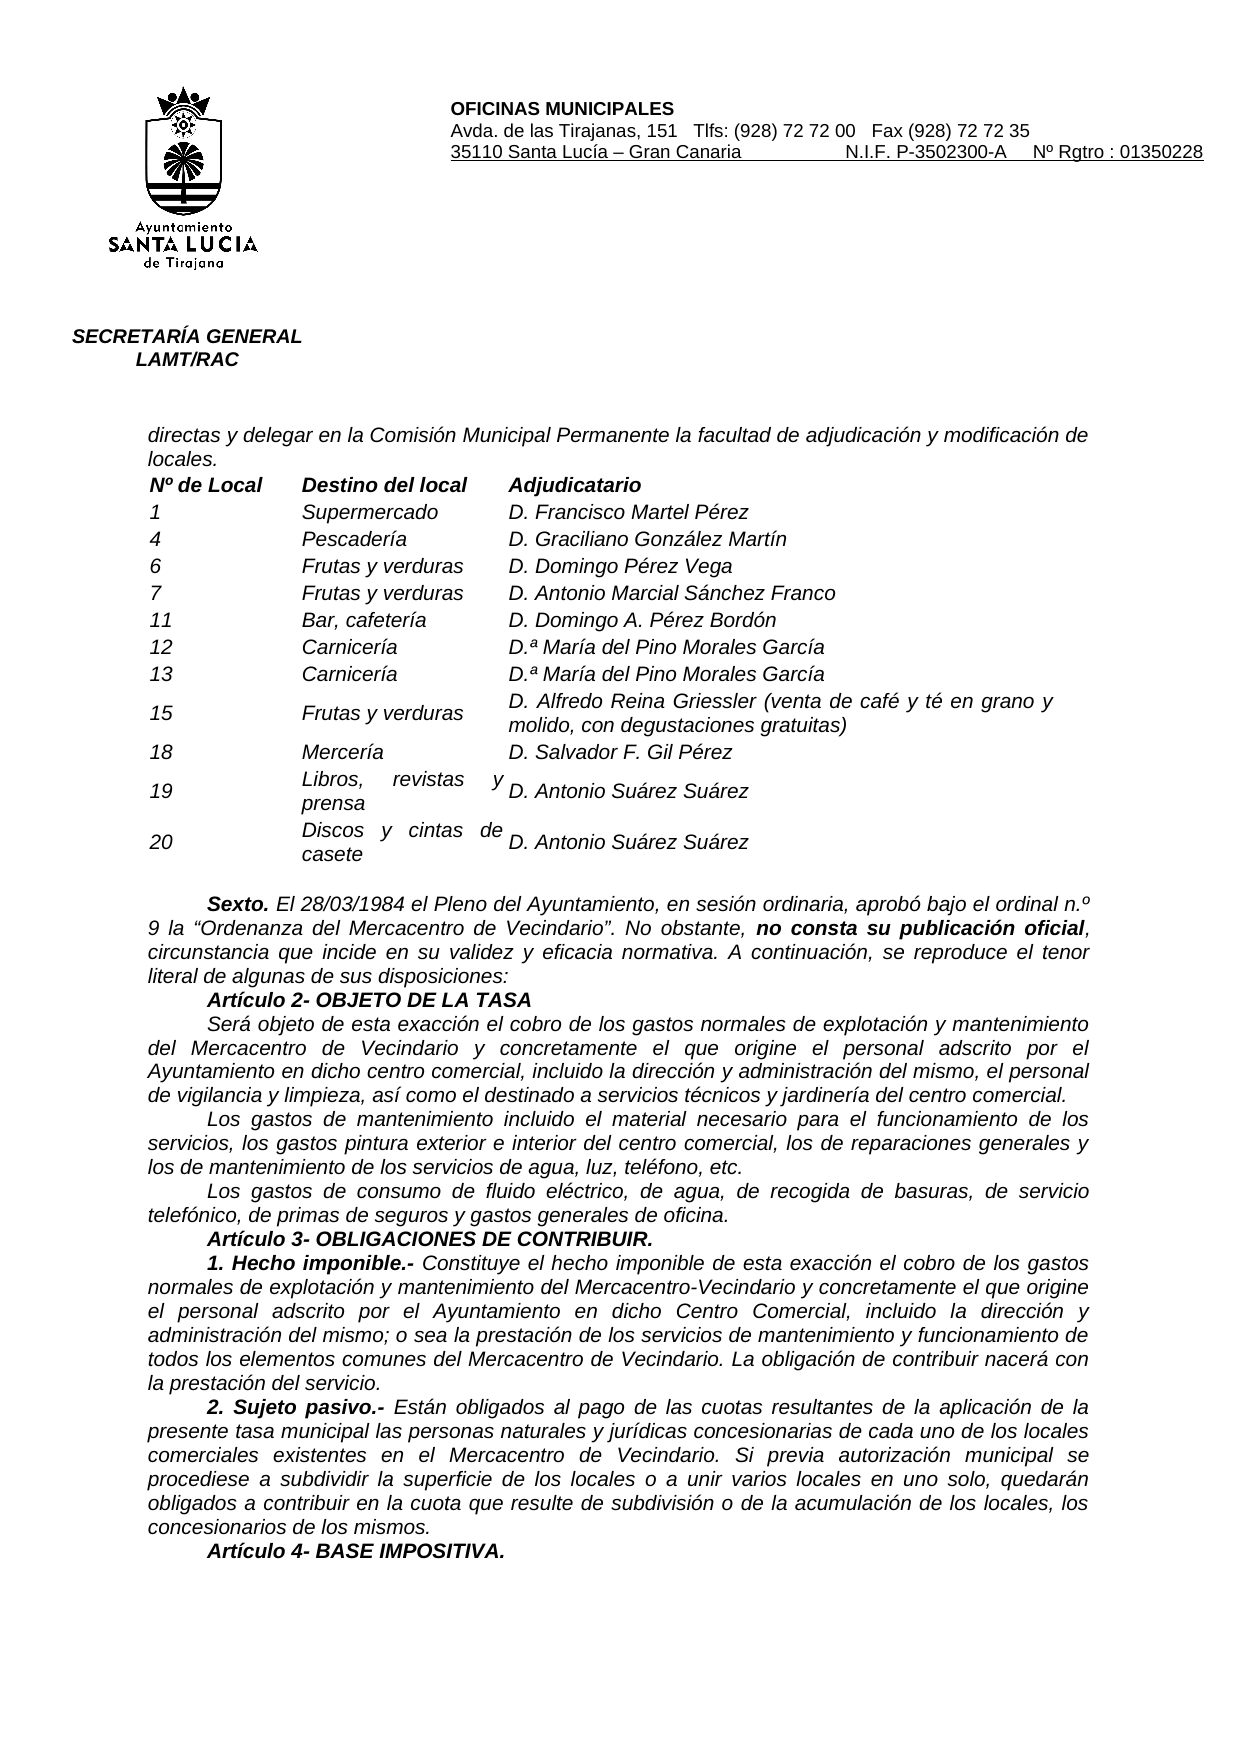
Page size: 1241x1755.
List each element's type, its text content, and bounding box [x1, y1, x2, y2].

text Artículo 2- OBJETO DE LA TASA [148, 987, 1093, 1011]
table_cell 13 [148, 660, 300, 687]
table_cell Libros, revistas y prensa [300, 766, 507, 817]
table_cell D. Domingo Pérez Vega [507, 552, 1057, 579]
table_cell D. Alfredo Reina Griessler (venta de café y té en grano y molido, con degustaciones gratuitas) [507, 688, 1057, 738]
table_cell D. Salvador F. Gil Pérez [507, 739, 1057, 766]
text Sexto. El 28/03/1984 el Pleno del Ayuntamiento, en sesión ordinaria, aprobó bajo el ordinal n.º 9 la “Ordenanza del Mercacentro de Vecindario”. No obstante, no consta su publicación oficial, circunstancia que incide en su validez y eficacia normativa. A continuación, se reproduce el tenor literal de algunas de sus disposiciones: [148, 892, 1093, 987]
table_cell Discos y cintas de casete [300, 817, 507, 868]
table_header Adjudicatario [507, 471, 1057, 498]
table_cell 11 [148, 606, 300, 633]
table_cell D. Antonio Suárez Suárez [507, 766, 1057, 817]
table_cell 7 [148, 579, 300, 606]
table_cell Bar, cafetería [300, 606, 507, 633]
table_cell 1 [148, 498, 300, 525]
table_cell Carnicería [300, 633, 507, 660]
table_header Destino del local [300, 471, 507, 498]
table_cell D. Francisco Martel Pérez [507, 498, 1057, 525]
table_cell D. Domingo A. Pérez Bordón [507, 606, 1057, 633]
text Será objeto de esta exacción el cobro de los gastos normales de explotación y mantenimiento del Mercacentro de Vecindario y concretamente el que origine el personal adscrito por el Ayuntamiento en dicho centro comercial, incluido la dirección y administración del mismo, el personal de vigilancia y limpieza, así como el destinado a servicios técnicos y jardinería del centro comercial. [148, 1011, 1093, 1107]
table_cell Frutas y verduras [300, 579, 507, 606]
table_cell Supermercado [300, 498, 507, 525]
table_cell D.ª María del Pino Morales García [507, 660, 1057, 687]
table_cell D. Graciliano González Martín [507, 525, 1057, 552]
text Artículo 3- OBLIGACIONES DE CONTRIBUIR. [148, 1227, 1093, 1251]
text 2. Sujeto pasivo.- Están obligados al pago de las cuotas resultantes de la aplicación de la presente tasa municipal las personas naturales y jurídicas concesionarias de cada uno de los locales comerciales existentes en el Mercacentro de Vecindario. Si previa autorización municipal se procediese a subdividir la superficie de los locales o a unir varios locales en uno solo, quedarán obligados a contribuir en la cuota que resulte de subdivisión o de la acumulación de los locales, los concesionarios de los mismos. [148, 1395, 1093, 1538]
table_cell 6 [148, 552, 300, 579]
table_cell D. Antonio Suárez Suárez [507, 817, 1057, 868]
table_cell Mercería [300, 739, 507, 766]
table_cell D. Antonio Marcial Sánchez Franco [507, 579, 1057, 606]
table_cell D.ª María del Pino Morales García [507, 633, 1057, 660]
table_cell Carnicería [300, 660, 507, 687]
table_cell Pescadería [300, 525, 507, 552]
text Los gastos de consumo de fluido eléctrico, de agua, de recogida de basuras, de servicio telefónico, de primas de seguros y gastos generales de oficina. [148, 1179, 1093, 1227]
table_cell 19 [148, 766, 300, 817]
table_cell Frutas y verduras [300, 688, 507, 738]
table_cell 18 [148, 739, 300, 766]
text Los gastos de mantenimiento incluido el material necesario para el funcionamiento de los servicios, los gastos pintura exterior e interior del centro comercial, los de reparaciones generales y los de mantenimiento de los servicios de agua, luz, teléfono, etc. [148, 1107, 1093, 1179]
text Artículo 4- BASE IMPOSITIVA. [148, 1538, 1093, 1562]
table_cell 20 [148, 817, 300, 868]
table_cell 15 [148, 688, 300, 738]
table_cell 12 [148, 633, 300, 660]
table_header Nº de Local [148, 471, 300, 498]
table_cell Frutas y verduras [300, 552, 507, 579]
text directas y delegar en la Comisión Municipal Permanente la facultad de adjudicación y modificación de locales. [148, 423, 1093, 471]
text 1. Hecho imponible.- Constituye el hecho imponible de esta exacción el cobro de los gastos normales de explotación y mantenimiento del Mercacentro-Vecindario y concretamente el que origine el personal adscrito por el Ayuntamiento en dicho Centro Comercial, incluido la dirección y administración del mismo; o sea la prestación de los servicios de mantenimiento y funcionamiento de todos los elementos comunes del Mercacentro de Vecindario. La obligación de contribuir nacerá con la prestación del servicio. [148, 1251, 1093, 1395]
table_cell 4 [148, 525, 300, 552]
